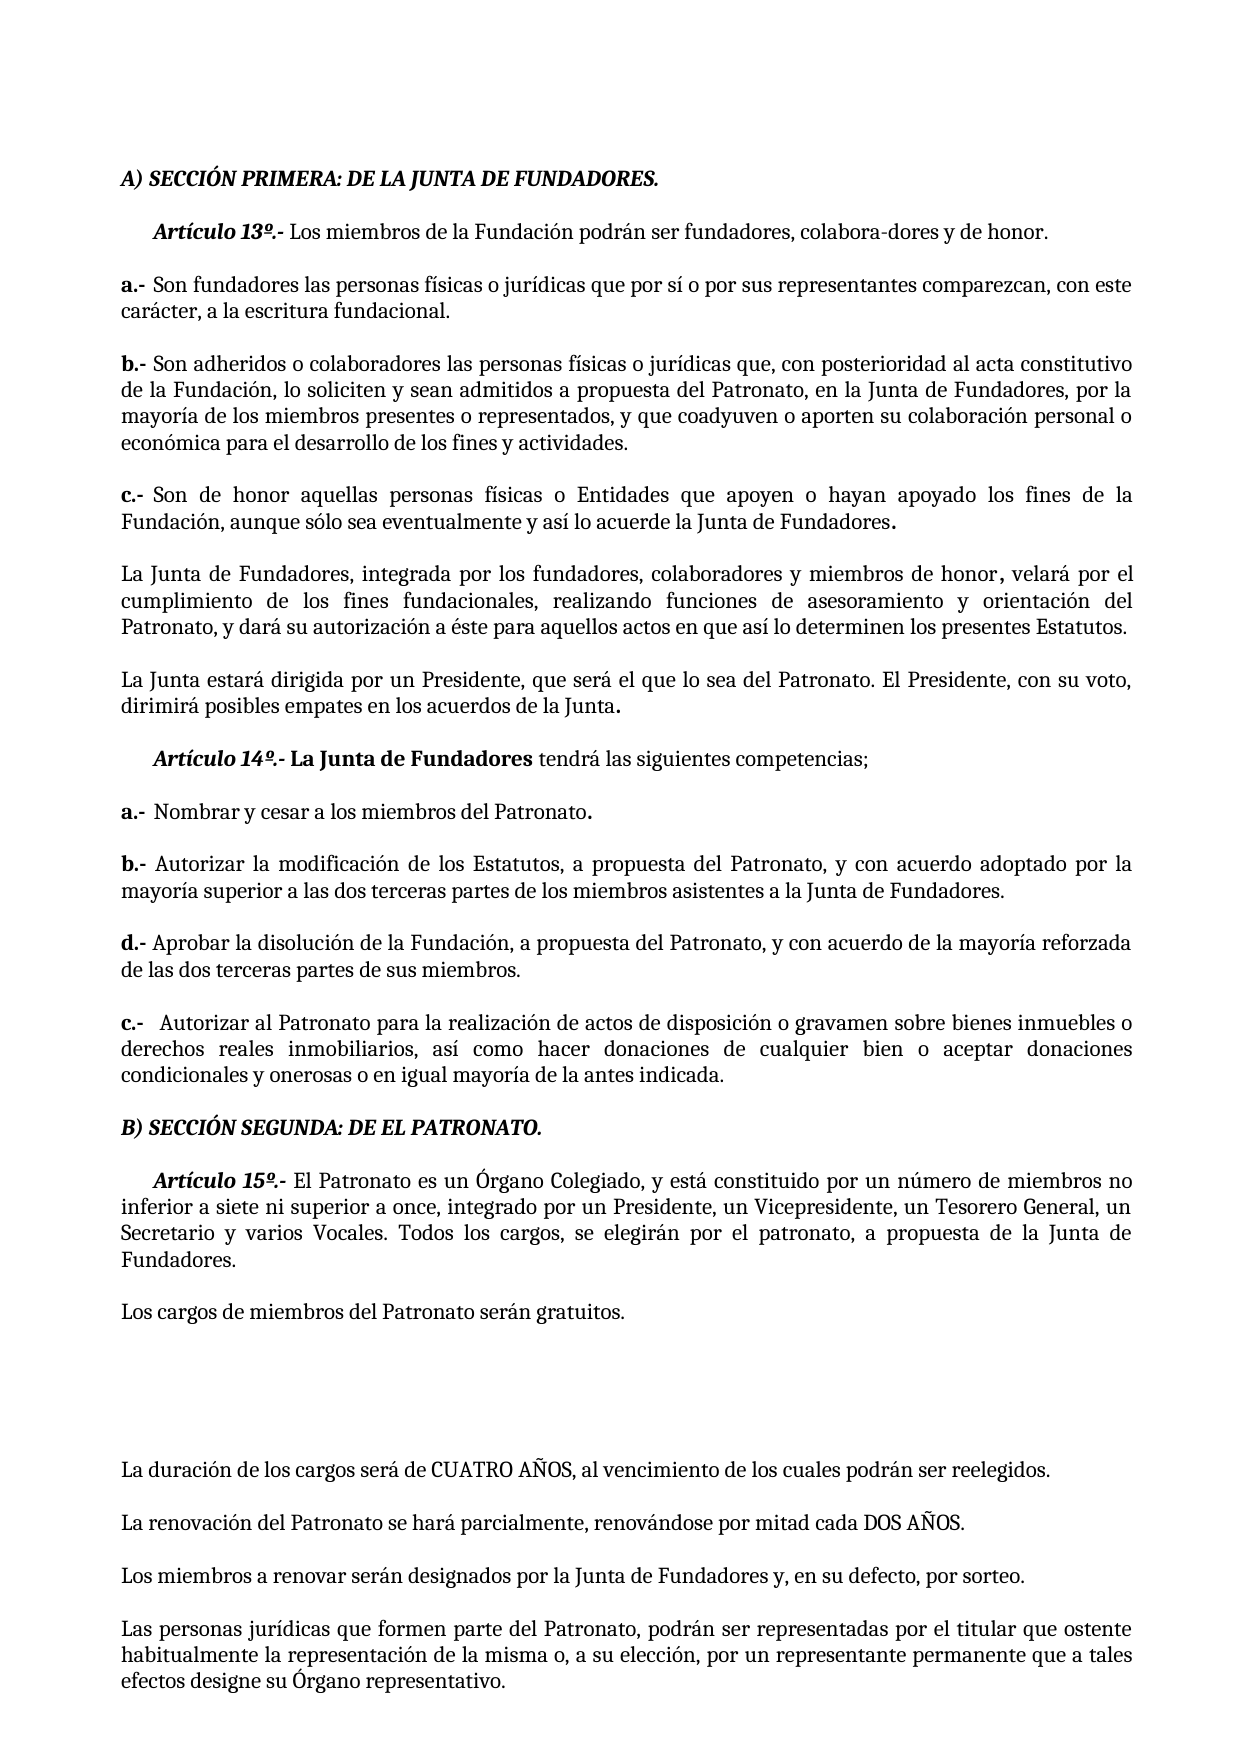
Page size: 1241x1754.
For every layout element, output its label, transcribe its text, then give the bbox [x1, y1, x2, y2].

text c.- Autorizar al Patronato para la realización de actos de disposición o gravamen sobre bienes inmuebles o derechos reales inmobiliarios, así como hacer donaciones de cualquier bien o aceptar donaciones condicionales y onerosas o en igual mayoría de la antes indicada. [121, 1009, 1134, 1088]
text La duración de los cargos será de CUATRO AÑOS, al vencimiento de los cuales podrán ser reelegidos. [121, 1457, 1134, 1484]
text a.- Nombrar y cesar a los miembros del Patronato. [121, 798, 1134, 825]
text B) SECCIÓN SEGUNDA: DE EL PATRONATO. [121, 1115, 1134, 1141]
text Artículo 14º.- La Junta de Fundadores tendrá las siguientes competencias; [121, 746, 1134, 772]
text b.- Autorizar la modificación de los Estatutos, a propuesta del Patronato, y con acuerdo adoptado por la mayoría superior a las dos terceras partes de los miembros asistentes a la Junta de Fundadores. [121, 851, 1134, 904]
text La renovación del Patronato se hará parcialmente, renovándose por mitad cada DOS AÑOS. [121, 1510, 1134, 1536]
text La Junta estará dirigida por un Presidente, que será el que lo sea del Patronato. El Presidente, con su voto, dirimirá posibles empates en los acuerdos de la Junta. [121, 667, 1134, 719]
text A) SECCIÓN PRIMERA: DE LA JUNTA DE FUNDADORES. [121, 166, 1134, 192]
text Artículo 15º.- El Patronato es un Órgano Colegiado, y está constituido por un número de miembros no inferior a siete ni superior a once, integrado por un Presidente, un Vicepresidente, un Tesorero General, un Secretario y varios Vocales. Todos los cargos, se elegirán por el patronato, a propuesta de la Junta de Fundadores. [121, 1167, 1134, 1273]
text Las personas jurídicas que formen parte del Patronato, podrán ser representadas por el titular que ostente habitualmente la representación de la misma o, a su elección, por un representante permanente que a tales efectos designe su Órgano representativo. [121, 1615, 1134, 1694]
text a.- Son fundadores las personas físicas o jurídicas que por sí o por sus representantes comparezcan, con este carácter, a la escritura fundacional. [121, 271, 1134, 324]
text d.- Aprobar la disolución de la Fundación, a propuesta del Patronato, y con acuerdo de la mayoría reforzada de las dos terceras partes de sus miembros. [121, 930, 1134, 983]
text Artículo 13º.- Los miembros de la Fundación podrán ser fundadores, colabora-dores y de honor. [121, 219, 1134, 245]
text Los cargos de miembros del Patronato serán gratuitos. [121, 1299, 1134, 1326]
text c.- Son de honor aquellas personas físicas o Entidades que apoyen o hayan apoyado los fines de la Fundación, aunque sólo sea eventualmente y así lo acuerde la Junta de Fundadores. [121, 482, 1134, 535]
text La Junta de Fundadores, integrada por los fundadores, colaboradores y miembros de honor, velará por el cumplimiento de los fines fundacionales, realizando funciones de asesoramiento y orientación del Patronato, y dará su autorización a éste para aquellos actos en que así lo determinen los presentes Estatutos. [121, 561, 1134, 640]
text Los miembros a renovar serán designados por la Junta de Fundadores y, en su defecto, por sorteo. [121, 1563, 1134, 1589]
text b.- Son adheridos o colaboradores las personas físicas o jurídicas que, con posterioridad al acta constitutivo de la Fundación, lo soliciten y sean admitidos a propuesta del Patronato, en la Junta de Fundadores, por la mayoría de los miembros presentes o representados, y que coadyuven o aporten su colaboración personal o económica para el desarrollo de los fines y actividades. [121, 350, 1134, 456]
